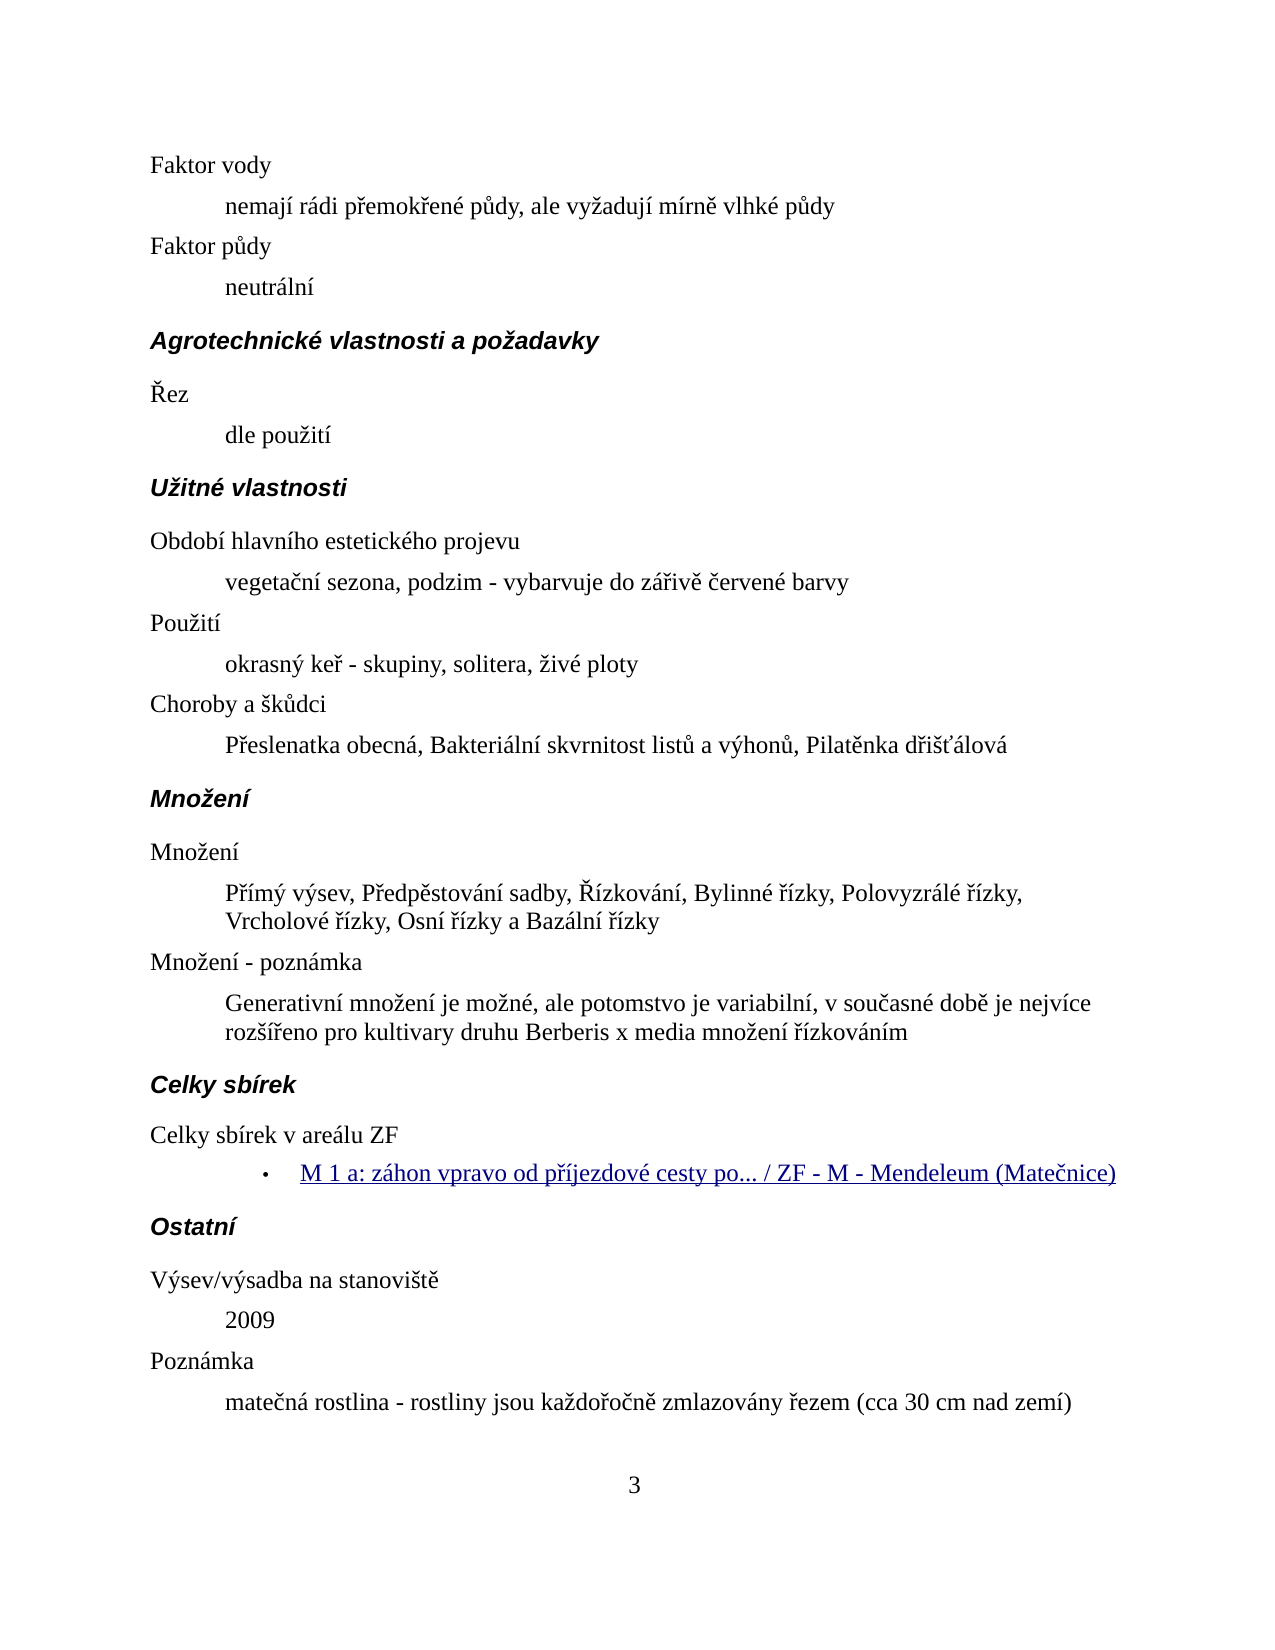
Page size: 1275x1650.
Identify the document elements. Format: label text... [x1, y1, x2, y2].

text Poznámka [150, 1346, 1125, 1375]
text vegetační sezona, podzim - vybarvuje do zářivě červené barvy [225, 567, 1125, 596]
text Choroby a škůdci [150, 689, 1125, 718]
text 2009 [225, 1306, 1125, 1334]
text Období hlavního estetického projevu [150, 526, 1125, 555]
text Generativní množení je možné, ale potomstvo je variabilní, v současné době je nejvíce rozšířeno pro kultivary druhu Berberis x media množení řízkováním [225, 988, 1125, 1045]
subtitle Užitné vlastnosti [150, 473, 1125, 502]
text Množení [150, 837, 1125, 866]
subtitle Celky sbírek [150, 1070, 1125, 1099]
text Přímý výsev, Předpěstování sadby, Řízkování, Bylinné řízky, Polovyzrálé řízky, Vrcholové řízky, Osní řízky a Bazální řízky [225, 878, 1125, 935]
list M 1 a: záhon vpravo od příjezdové cesty po... / ZF - M - Mendeleum (Matečnice) [262, 1158, 1125, 1187]
text Množení - poznámka [150, 947, 1125, 976]
text Faktor půdy [150, 231, 1125, 260]
text Celky sbírek v areálu ZF [150, 1120, 1125, 1149]
subtitle Ostatní [150, 1212, 1125, 1240]
text nemají rádi přemokřené půdy, ale vyžadují mírně vlhké půdy [225, 191, 1125, 219]
subtitle Agrotechnické vlastnosti a požadavky [150, 326, 1125, 354]
text dle použití [225, 420, 1125, 448]
text Použití [150, 608, 1125, 637]
text Přeslenatka obecná, Bakteriální skvrnitost listů a výhonů, Pilatěnka dřišťálová [225, 730, 1125, 759]
text Výsev/výsadba na stanoviště [150, 1265, 1125, 1293]
text Faktor vody [150, 150, 1125, 179]
text Řez [150, 379, 1125, 408]
text matečná rostlina - rostliny jsou každořočně zmlazovány řezem (cca 30 cm nad zemí) [225, 1387, 1125, 1416]
text okrasný keř - skupiny, solitera, živé ploty [225, 649, 1125, 677]
subtitle Množení [150, 784, 1125, 812]
text neutrální [225, 272, 1125, 301]
